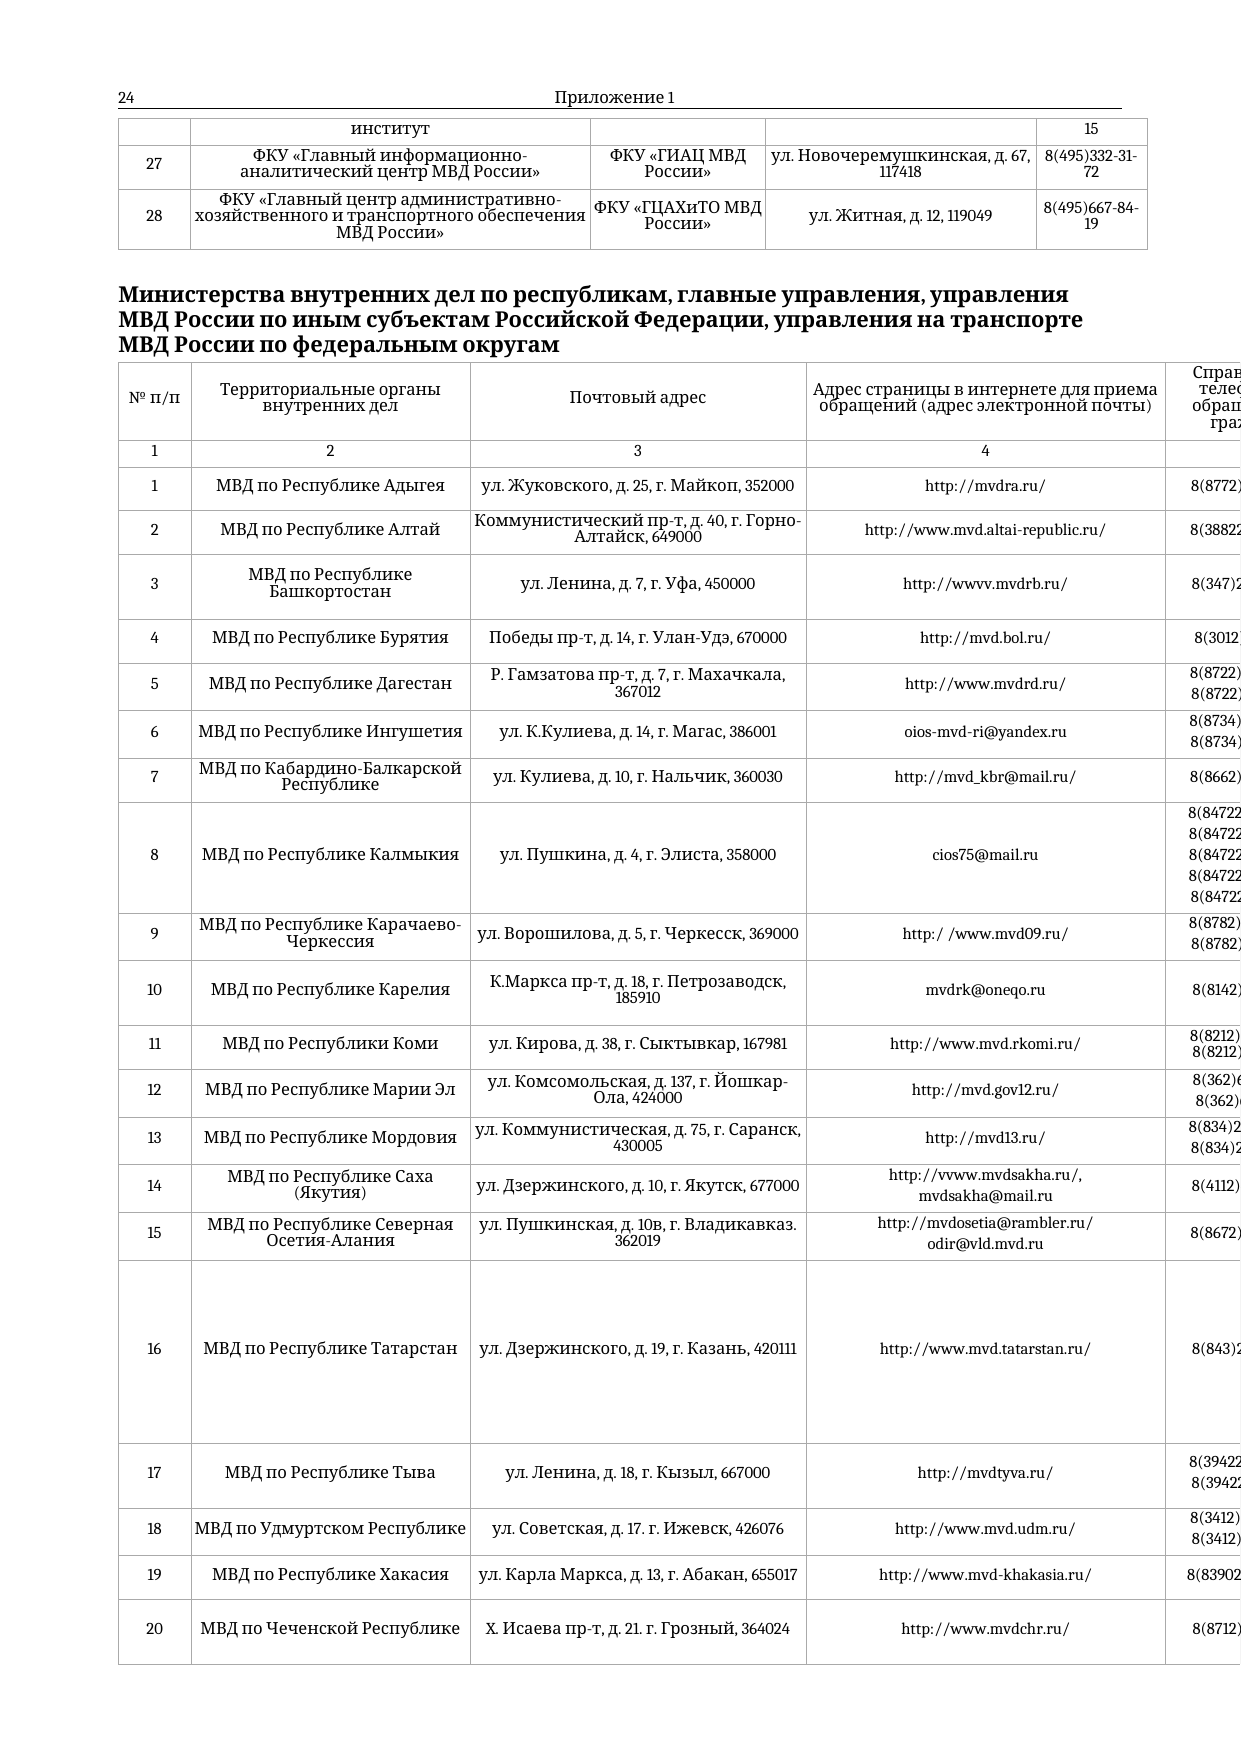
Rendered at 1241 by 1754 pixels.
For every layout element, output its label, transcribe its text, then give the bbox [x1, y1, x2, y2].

table_cell http://wwvv.mvdrb.ru/ [807, 555, 1165, 619]
table_cell ул. Дзержинского, д. 19, г. Казань, 420111 [471, 1261, 806, 1443]
table_cell 20 [119, 1600, 191, 1664]
table_cell 19 [119, 1556, 191, 1599]
table_cell 15 [119, 1213, 191, 1260]
table_cell ул. Советская, д. 17. г. Ижевск, 426076 [471, 1509, 806, 1555]
table_cell 12 [119, 1070, 191, 1117]
table_cell 8(8734)55-01-09, 8(8734)55-03-94 [1166, 711, 1240, 758]
table_cell 8 [119, 803, 191, 912]
table_cell 10 [119, 961, 191, 1025]
table_cell http://vvww.mvdsakha.ru/, mvdsakha@mail.ru [807, 1165, 1165, 1212]
table_cell http://www.mvdchr.ru/ [807, 1600, 1165, 1664]
table_cell http://www.mvd.rkomi.ru/ [807, 1026, 1165, 1069]
table_cell ул. Ворошилова, д. 5, г. Черкесск, 369000 [471, 914, 806, 960]
table_cell [591, 119, 765, 145]
table_cell 9 [119, 914, 191, 960]
table_cell 13 [119, 1118, 191, 1164]
table_cell 8(8782)29-25-30, 8(8782)29-25-73 [1166, 914, 1240, 960]
table_cell МВД по Республике Северная Осетия-Алания [192, 1213, 470, 1260]
table_cell ул. Комсомольская, д. 137, г. Йошкар-Ола, 424000 [471, 1070, 806, 1117]
table_cell К.Маркса пр-т, д. 18, г. Петрозаводск, 185910 [471, 961, 806, 1025]
table_cell ул. Коммунистическая, д. 75, г. Саранск, 430005 [471, 1118, 806, 1164]
table_cell http://mvd.bol.ru/ [807, 620, 1165, 662]
table_cell ФКУ «Главный центр административно-хозяйственного и транспортного обеспечения МВД России» [191, 190, 590, 249]
table_cell 14 [119, 1165, 191, 1212]
table_cell 8(362)68-08-88, 8(362)68-02-31 [1166, 1070, 1240, 1117]
table_cell http://mvdtyva.ru/ [807, 1444, 1165, 1507]
table_cell 1 [119, 441, 191, 467]
table_cell МВД по Республике Карачаево-Черкессия [192, 914, 470, 960]
table_cell ул. Житная, д. 12, 119049 [766, 190, 1036, 249]
table_cell cios75@mail.ru [807, 803, 1165, 912]
table_cell Победы пр-т, д. 14, г. Улан-Удэ, 670000 [471, 620, 806, 662]
table_header Территориальные органы внутренних дел [192, 363, 470, 440]
table_cell ФКУ «ГИАЦ МВД России» [591, 146, 765, 189]
table_cell ул. Пушкинская, д. 10в, г. Владикавказ. 362019 [471, 1213, 806, 1260]
table_cell МВД по Республике Алтай [192, 511, 470, 554]
table_cell http://www.mvdrd.ru/ [807, 664, 1165, 710]
table_cell mvdrk@oneqo.ru [807, 961, 1165, 1025]
table_cell ул. Кирова, д. 38, г. Сыктывкар, 167981 [471, 1026, 806, 1069]
table_cell 16 [119, 1261, 191, 1443]
table_cell 3 [471, 441, 806, 467]
table_cell МВД по Республике Мордовия [192, 1118, 470, 1164]
table_cell МВД по Удмуртском Республике [192, 1509, 470, 1555]
table_cell ул. Кулиева, д. 10, г. Нальчик, 360030 [471, 759, 806, 802]
table_cell МВД по Республике Тыва [192, 1444, 470, 1507]
table_cell 8(8142)71-53-20 [1166, 961, 1240, 1025]
table_cell oios-mvd-ri@yandex.ru [807, 711, 1165, 758]
subtitle Министерства внутренних дел по республикам, главные управления, управления МВД России по иным субъектам Российской Федерации, управления на транспорте МВД России по федеральным округам [118, 282, 1122, 358]
table_cell 8(38822)2-44-08 [1166, 511, 1240, 554]
table_cell МВД по Республике Дагестан [192, 664, 470, 710]
table_cell 5 [1166, 441, 1240, 467]
table_cell МВД по Республике Саха (Якутия) [192, 1165, 470, 1212]
table_cell 8(8772)52-50-32 [1166, 468, 1240, 510]
table_cell 8(8212)28-23-46, 8(8212)28-23-01 [1166, 1026, 1240, 1069]
table_cell ул. Дзержинского, д. 10, г. Якутск, 677000 [471, 1165, 806, 1212]
table_cell МВД по Республике Марии Эл [192, 1070, 470, 1117]
table_cell 8(8712)62-40-15 [1166, 1600, 1240, 1664]
table_cell 2 [192, 441, 470, 467]
table_cell http:/ /www.mvd09.ru/ [807, 914, 1165, 960]
table_cell 18 [119, 1509, 191, 1555]
table_cell МВД по Республике Башкортостан [192, 555, 470, 619]
table_cell МВД по Кабардино-Балкарской Республике [192, 759, 470, 802]
table_cell 27 [119, 146, 190, 189]
table_cell 8(495)667-84-19 [1037, 190, 1147, 249]
table_cell 8(8662)40-49-03 [1166, 759, 1240, 802]
table_cell ул. К.Кулиева, д. 14, г. Магас, 386001 [471, 711, 806, 758]
table_cell 4 [807, 441, 1165, 467]
table_cell МВД по Республики Коми [192, 1026, 470, 1069]
table_cell институт [191, 119, 590, 145]
table_cell http://www.mvd.tatarstan.ru/ [807, 1261, 1165, 1443]
table_cell ул. Новочеремушкинская, д. 67, 117418 [766, 146, 1036, 189]
table_cell 6 [119, 711, 191, 758]
table_cell 3 [119, 555, 191, 619]
table_cell 7 [119, 759, 191, 802]
table_cell 5 [119, 664, 191, 710]
table_cell 4 [119, 620, 191, 662]
table_cell http://mvd13.ru/ [807, 1118, 1165, 1164]
table_cell ул. Жуковского, д. 25, г. Майкоп, 352000 [471, 468, 806, 510]
table_cell 8(843)291-33-59 [1166, 1261, 1240, 1443]
table_cell 8(84722)99-4-00, 8(84722)99-6-29, 8(84722)99-4-69, 8(84722)99-8-90, 8(84722)99-4-68 [1166, 803, 1240, 912]
table_cell 8(83902)23-62-83 [1166, 1556, 1240, 1599]
table_header Справочный телефон по обращениям граждан [1166, 363, 1240, 440]
table_cell 2 [119, 511, 191, 554]
table_cell МВД по Республике Хакасия [192, 1556, 470, 1599]
table_cell Р. Гамзатова пр-т, д. 7, г. Махачкала, 367012 [471, 664, 806, 710]
table_cell 8(8722)99-60-17, 8(8722)99-42-01 [1166, 664, 1240, 710]
table_cell 8(3012)292-557 [1166, 620, 1240, 662]
table_cell МВД по Республике Адыгея [192, 468, 470, 510]
table_cell МВД по Республике Ингушетия [192, 711, 470, 758]
table_cell http://mvdosetia@rambler.ru/ odir@vld.mvd.ru [807, 1213, 1165, 1260]
table_header № п/п [119, 363, 191, 440]
table_cell ФКУ «Главный информационно-аналитический центр МВД России» [191, 146, 590, 189]
table_cell [119, 119, 190, 145]
table_cell 8(347)279-37-01 [1166, 555, 1240, 619]
table_cell 28 [119, 190, 190, 249]
table_header Адрес страницы в интернете для приема обращений (адрес электронной почты) [807, 363, 1165, 440]
table_header Почтовый адрес [471, 363, 806, 440]
table_cell Коммунистический пр-т, д. 40, г. Горно-Алтайск, 649000 [471, 511, 806, 554]
table_cell МВД по Чеченской Республике [192, 1600, 470, 1664]
table_cell X. Исаева пр-т, д. 21. г. Грозный, 364024 [471, 1600, 806, 1664]
table_cell ул. Карла Маркса, д. 13, г. Абакан, 655017 [471, 1556, 806, 1599]
table_cell http://www.mvd.udm.ru/ [807, 1509, 1165, 1555]
table_cell ФКУ «ГЦАХиТО МВД России» [591, 190, 765, 249]
table_cell 8(4112)49-04-06 [1166, 1165, 1240, 1212]
table_cell 8(495)332-31-72 [1037, 146, 1147, 189]
table_cell ул. Пушкина, д. 4, г. Элиста, 358000 [471, 803, 806, 912]
table_cell http://www.mvd-khakasia.ru/ [807, 1556, 1165, 1599]
table_cell ул. Ленина, д. 7, г. Уфа, 450000 [471, 555, 806, 619]
table_cell http://mvd_kbr@mail.ru/ [807, 759, 1165, 802]
table_cell 15 [1037, 119, 1147, 145]
table_cell http://mvd.gov12.ru/ [807, 1070, 1165, 1117]
table_cell МВД по Республике Карелия [192, 961, 470, 1025]
table_cell http://mvdra.ru/ [807, 468, 1165, 510]
table_cell МВД по Республике Бурятия [192, 620, 470, 662]
table_cell 8(39422)9-34-27, 8(39422)9-34-10 [1166, 1444, 1240, 1507]
table_cell [766, 119, 1036, 145]
table_cell 8(3412)93-42-96, 8(3412)93-42-24 [1166, 1509, 1240, 1555]
table_cell 8(8672)59-44-54 [1166, 1213, 1240, 1260]
table_cell 11 [119, 1026, 191, 1069]
table_cell МВД по Республике Татарстан [192, 1261, 470, 1443]
table_cell МВД по Республике Калмыкия [192, 803, 470, 912]
table_cell ул. Ленина, д. 18, г. Кызыл, 667000 [471, 1444, 806, 1507]
table_cell 8(834)229-82-04, 8(834)229-89-75 [1166, 1118, 1240, 1164]
table_cell 1 [119, 468, 191, 510]
table_cell 17 [119, 1444, 191, 1507]
table_cell http://www.mvd.altai-republic.ru/ [807, 511, 1165, 554]
